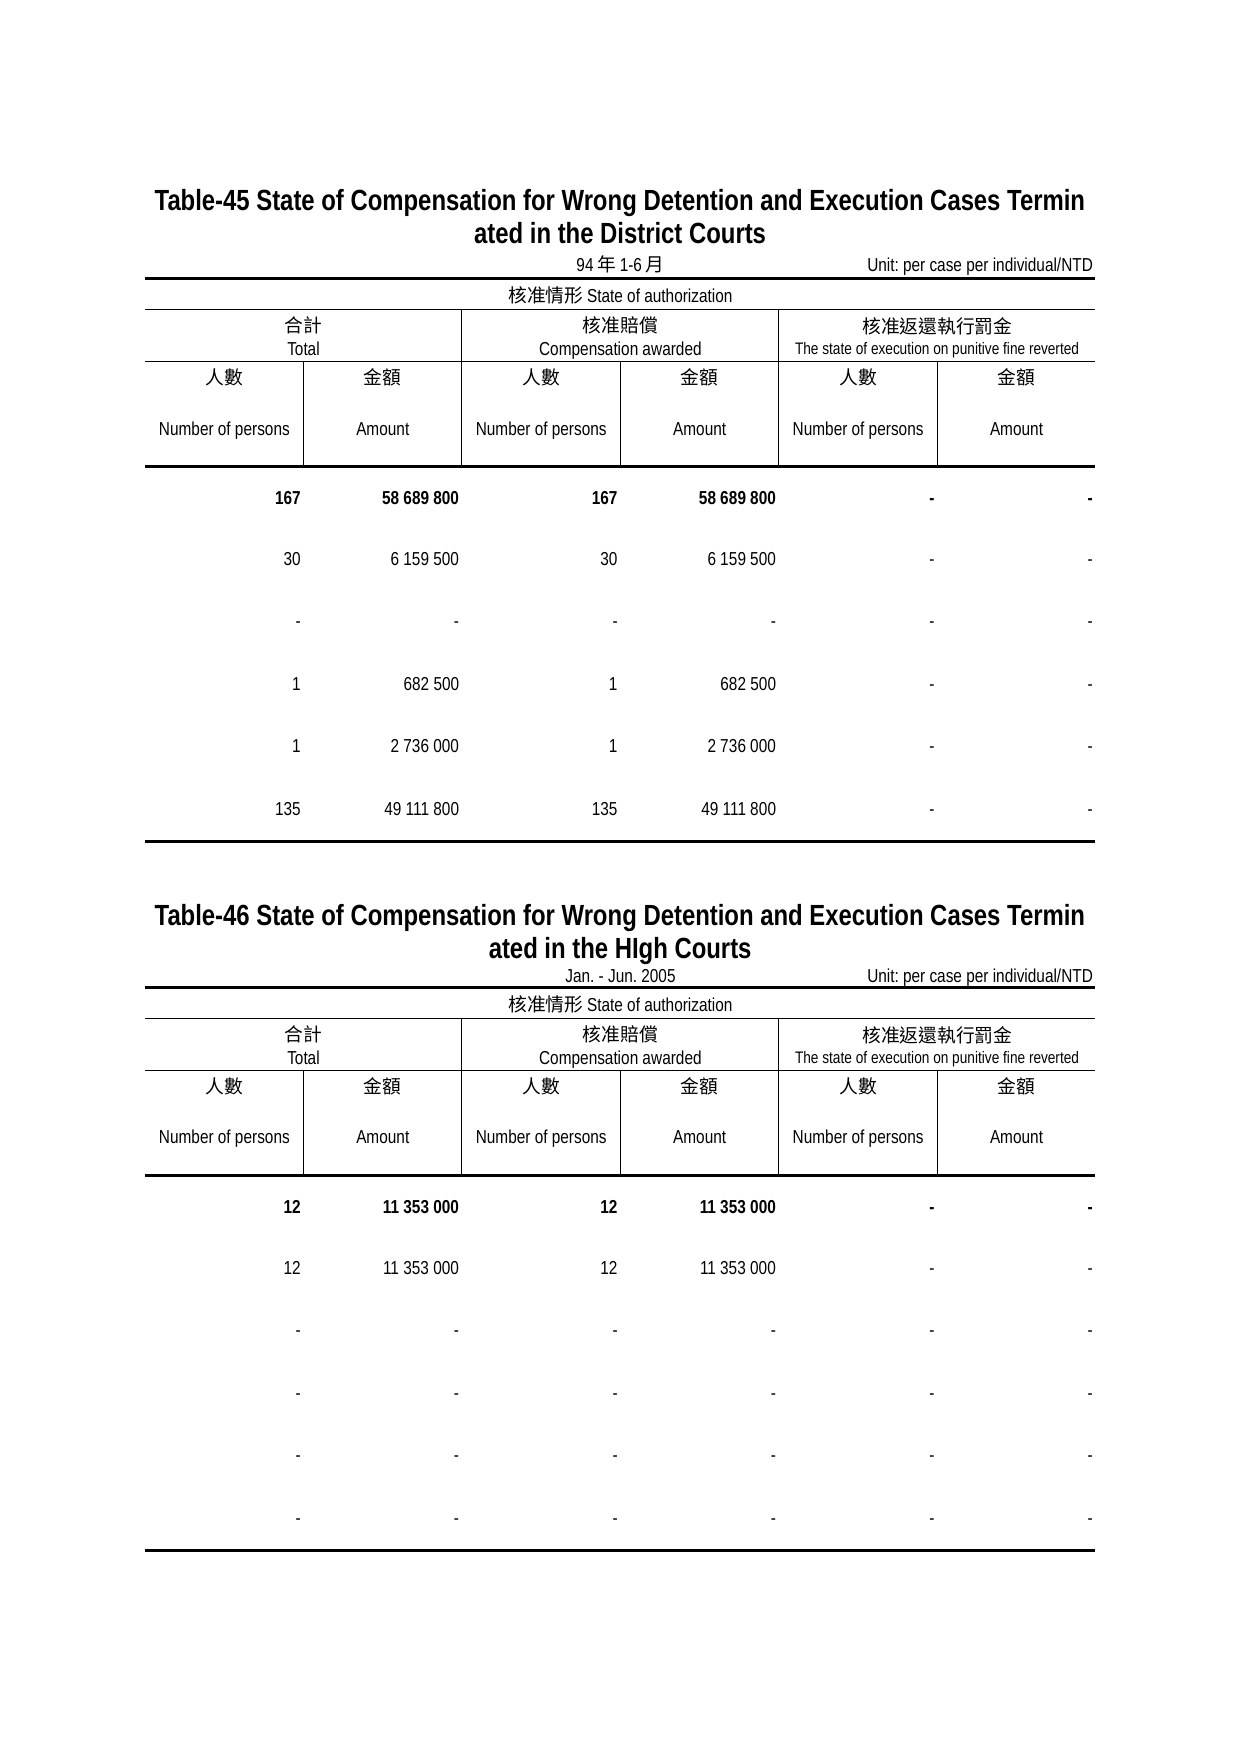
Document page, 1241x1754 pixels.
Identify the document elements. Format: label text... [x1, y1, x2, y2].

table_cell 30 [462, 527, 620, 590]
table_cell - [462, 1486, 620, 1549]
table_cell Amount [938, 392, 1095, 465]
table_cell 人數 [145, 1071, 303, 1101]
table_cell - [145, 1424, 303, 1486]
table_cell 核准賠償 Compensation awarded [462, 1019, 778, 1069]
table_cell - [779, 527, 937, 590]
table_cell 682 500 [303, 652, 462, 715]
table_cell - [937, 527, 1095, 590]
table_cell 合計 Total [145, 1019, 461, 1069]
table_cell - [620, 1299, 778, 1361]
table_cell Amount [304, 1101, 461, 1174]
table_cell 1 [145, 715, 303, 777]
table_cell 1 [145, 652, 303, 715]
table_cell 2 736 000 [303, 715, 462, 777]
table_header 核准情形State of authorization [145, 280, 1095, 308]
table_cell Amount [621, 1101, 778, 1174]
table_cell 6 159 500 [303, 527, 462, 590]
table_cell 49 111 800 [620, 777, 778, 840]
table_cell - [779, 715, 937, 777]
text 94年1-6月 Unit: per case per individual/NTD [148, 250, 1092, 277]
table_cell - [779, 1177, 937, 1236]
table_cell - [937, 590, 1095, 652]
table_cell - [620, 1424, 778, 1486]
table_cell Number of persons [462, 1101, 620, 1174]
table_cell Amount [304, 392, 461, 465]
table_cell 58 689 800 [620, 468, 778, 527]
table_cell 1 [462, 652, 620, 715]
table_cell Amount [621, 392, 778, 465]
table_cell Number of persons [462, 392, 620, 465]
table_cell - [937, 652, 1095, 715]
text Jan. - Jun. 2005 Unit: per case per individual/NTD [148, 965, 1092, 986]
table_cell 12 [462, 1177, 620, 1236]
table_cell - [937, 1361, 1095, 1424]
table_cell 12 [145, 1236, 303, 1299]
table_cell - [145, 1361, 303, 1424]
table_cell 11 353 000 [303, 1177, 462, 1236]
table_cell - [303, 1424, 462, 1486]
table_cell - [462, 1424, 620, 1486]
table_cell 金額 [621, 362, 778, 392]
table_cell - [937, 1236, 1095, 1299]
table_cell 135 [462, 777, 620, 840]
table_cell - [779, 468, 937, 527]
table_cell 金額 [938, 362, 1095, 392]
table_cell 金額 [304, 362, 461, 392]
table_cell Number of persons [145, 392, 303, 465]
table_cell - [462, 590, 620, 652]
table_header 核准情形State of authorization [145, 989, 1095, 1017]
table_cell 人數 [779, 1071, 937, 1101]
table_cell - [937, 715, 1095, 777]
table_cell 11 353 000 [620, 1177, 778, 1236]
table_cell - [303, 1299, 462, 1361]
table_cell 金額 [938, 1071, 1095, 1101]
table_cell 人數 [462, 362, 620, 392]
table_cell 30 [145, 527, 303, 590]
table_cell - [937, 1486, 1095, 1549]
table_cell 金額 [621, 1071, 778, 1101]
table_cell 12 [145, 1177, 303, 1236]
table_cell 11 353 000 [303, 1236, 462, 1299]
table_cell - [779, 1424, 937, 1486]
table_cell 6 159 500 [620, 527, 778, 590]
table_cell 135 [145, 777, 303, 840]
table_cell - [779, 1299, 937, 1361]
table_cell - [937, 1424, 1095, 1486]
table_cell 682 500 [620, 652, 778, 715]
table_cell Number of persons [779, 1101, 937, 1174]
table_cell 167 [145, 468, 303, 527]
table_cell 58 689 800 [303, 468, 462, 527]
table_cell - [937, 777, 1095, 840]
table_cell Number of persons [145, 1101, 303, 1174]
table_cell 合計 Total [145, 310, 461, 361]
table_cell - [620, 590, 778, 652]
text Table-46 State of Compensation for Wrong Detention and Execution Cases Terminated in the HIgh Courts [148, 898, 1092, 965]
table_cell 49 111 800 [303, 777, 462, 840]
table_cell - [779, 777, 937, 840]
table_cell - [462, 1361, 620, 1424]
table_cell 核准賠償 Compensation awarded [462, 310, 778, 361]
table_cell - [779, 1486, 937, 1549]
table_cell - [779, 652, 937, 715]
table_cell - [779, 590, 937, 652]
table_cell 12 [462, 1236, 620, 1299]
table_cell - [145, 1486, 303, 1549]
table_cell 核准返還執行罰金 The state of execution on punitive fine reverted [779, 1019, 1095, 1069]
table_cell - [937, 468, 1095, 527]
table_cell Number of persons [779, 392, 937, 465]
table_cell 核准返還執行罰金 The state of execution on punitive fine reverted [779, 310, 1095, 361]
table_cell - [937, 1177, 1095, 1236]
table_cell 人數 [145, 362, 303, 392]
table_cell - [303, 590, 462, 652]
table_cell - [462, 1299, 620, 1361]
table_cell - [620, 1486, 778, 1549]
table_cell - [303, 1486, 462, 1549]
table_cell Amount [938, 1101, 1095, 1174]
table_cell 人數 [779, 362, 937, 392]
table_cell 2 736 000 [620, 715, 778, 777]
table_cell - [779, 1236, 937, 1299]
table_cell 人數 [462, 1071, 620, 1101]
table_cell 1 [462, 715, 620, 777]
table_cell - [145, 590, 303, 652]
table_cell 金額 [304, 1071, 461, 1101]
table_cell - [145, 1299, 303, 1361]
table_cell 11 353 000 [620, 1236, 778, 1299]
text Table-45 State of Compensation for Wrong Detention and Execution Cases Terminated in the District Courts [148, 183, 1092, 250]
table_cell - [937, 1299, 1095, 1361]
table_cell - [779, 1361, 937, 1424]
table_cell - [620, 1361, 778, 1424]
table_cell - [303, 1361, 462, 1424]
table_cell 167 [462, 468, 620, 527]
